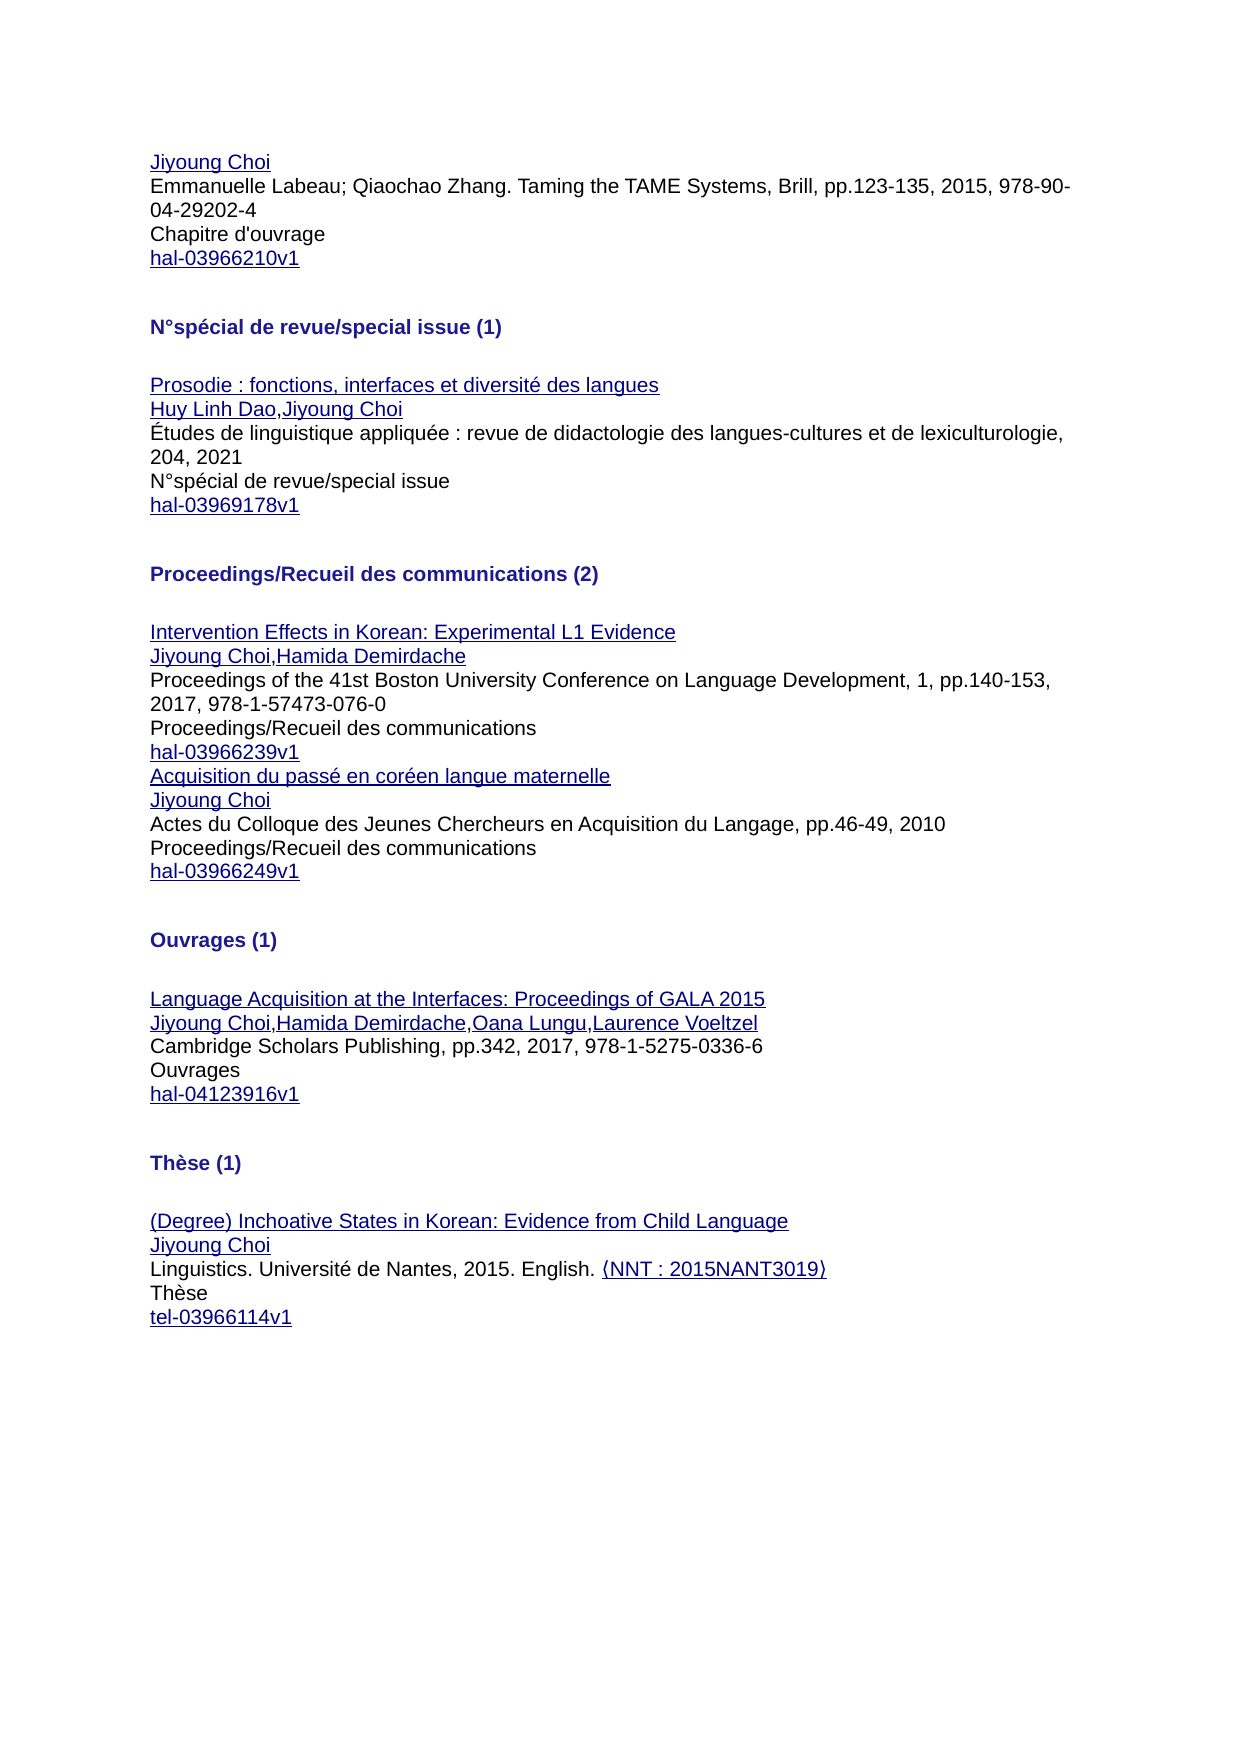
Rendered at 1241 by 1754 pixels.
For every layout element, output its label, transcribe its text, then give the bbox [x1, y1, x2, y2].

table_header (Degree) Inchoative States in Korean: Evidence from Child Language Jiyoung Choi Linguistics. Université de Nantes, 2015. English. ⟨NNT : 2015NANT3019⟩ Thèse tel-03966114v1 [150, 1209, 1090, 1329]
table_cell Acquisition du passé en coréen langue maternelle Jiyoung Choi Actes du Colloque des Jeunes Chercheurs en Acquisition du Langage, pp.46-49, 2010 Proceedings/Recueil des communications hal-03966249v1 [150, 764, 1090, 883]
subtitle N°spécial de revue/special issue (1) [150, 314, 1090, 338]
subtitle Thèse (1) [150, 1151, 1090, 1175]
table_header Intervention Effects in Korean: Experimental L1 Evidence Jiyoung Choi,Hamida Demirdache Proceedings of the 41st Boston University Conference on Language Development, 1, pp.140-153, 2017, 978-1-57473-076-0 Proceedings/Recueil des communications hal-03966239v1 [150, 620, 1090, 763]
subtitle Ouvrages (1) [150, 928, 1090, 952]
table_cell Jiyoung Choi Emmanuelle Labeau; Qiaochao Zhang. Taming the TAME Systems, Brill, pp.123-135, 2015, 978-90-04-29202-4 Chapitre d'ouvrage hal-03966210v1 [150, 150, 1090, 270]
subtitle Proceedings/Recueil des communications (2) [150, 561, 1090, 585]
table_header Language Acquisition at the Interfaces: Proceedings of GALA 2015 Jiyoung Choi,Hamida Demirdache,Oana Lungu,Laurence Voeltzel Cambridge Scholars Publishing, pp.342, 2017, 978-1-5275-0336-6 Ouvrages hal-04123916v1 [150, 986, 1090, 1106]
table_header Prosodie : fonctions, interfaces et diversité des langues Huy Linh Dao,Jiyoung Choi Études de linguistique appliquée : revue de didactologie des langues-cultures et de lexiculturologie, 204, 2021 N°spécial de revue/special issue hal-03969178v1 [150, 373, 1090, 517]
